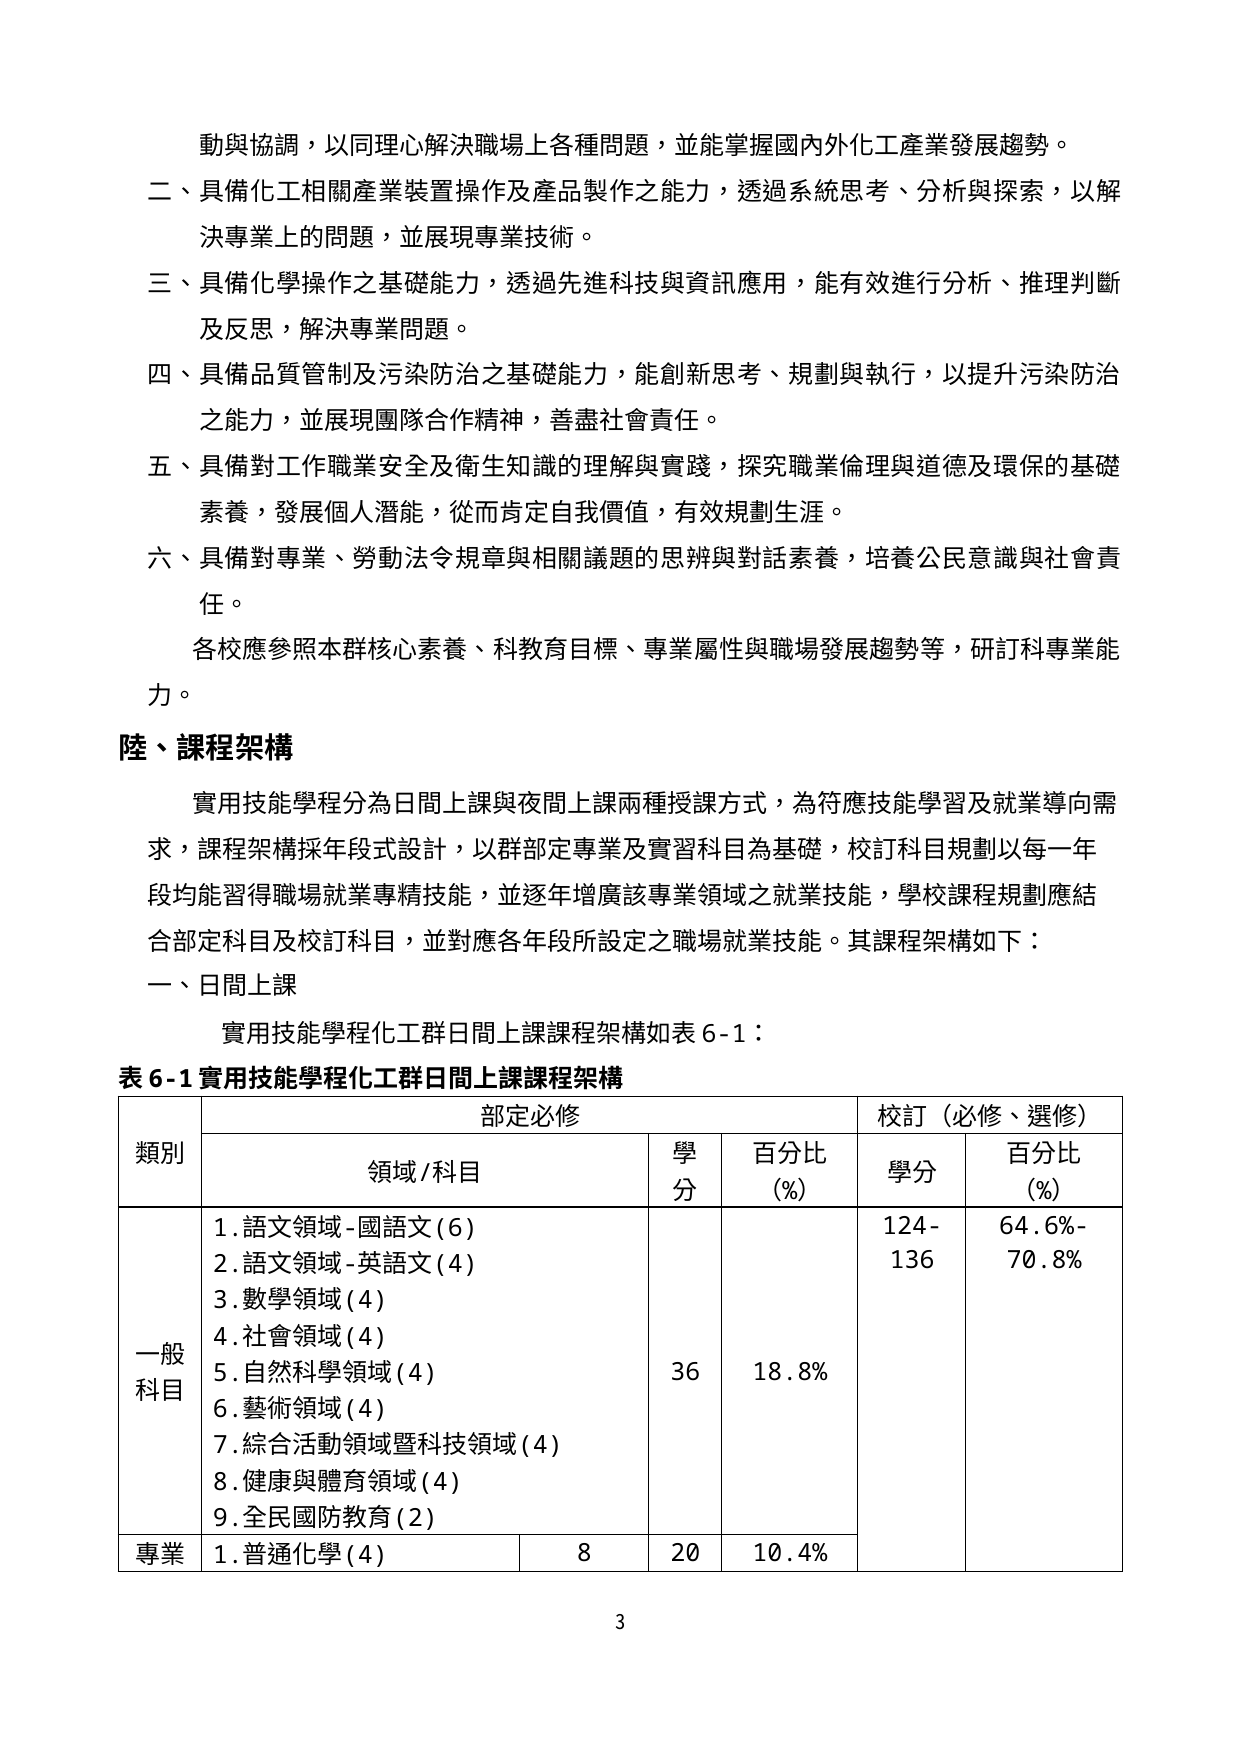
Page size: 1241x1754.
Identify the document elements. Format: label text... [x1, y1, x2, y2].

table_cell 18.8% [722, 1208, 857, 1534]
table_header 部定必修 [202, 1097, 857, 1133]
text 實用技能學程化工群日間上課課程架構如表6-1： [118, 1004, 1124, 1050]
table_cell 領域/科目 [202, 1134, 648, 1206]
table_cell 124-136 [858, 1208, 965, 1571]
table_cell 20 [649, 1535, 721, 1571]
table_cell 百分比（%） [722, 1134, 857, 1206]
text 表6-1實用技能學程化工群日間上課課程架構 [118, 1050, 1124, 1096]
text 二、具備化工相關產業裝置操作及產品製作之能力，透過系統思考、分析與探索，以解決專業上的問題，並展現專業技術。 [148, 164, 1122, 256]
table_cell 10.4% [722, 1535, 857, 1571]
text 六、具備對專業、勞動法令規章與相關議題的思辨與對話素養，培養公民意識與社會責任。 [148, 531, 1122, 622]
table_cell 1.語文領域-國語文(6) 2.語文領域-英語文(4) 3.數學領域(4) 4.社會領域(4) 5.自然科學領域(4) 6.藝術領域(4) 7.綜合活動領域暨科技領域(4) 8.健康與體育領域(4) 9.全民國防教育(2) [202, 1208, 648, 1534]
text 動與協調，以同理心解決職場上各種問題，並能掌握國內外化工產業發展趨勢。 [148, 118, 1122, 164]
table_cell 1.普通化學(4) [202, 1535, 519, 1571]
table_cell 36 [649, 1208, 721, 1534]
table_header 校訂（必修、選修） [858, 1097, 1122, 1133]
table_header 類別 [119, 1097, 201, 1206]
table_cell 專業 [119, 1535, 201, 1571]
text 三、具備化學操作之基礎能力，透過先進科技與資訊應用，能有效進行分析、推理判斷及反思，解決專業問題。 [148, 256, 1122, 347]
text 陸、課程架構 [118, 721, 1122, 767]
text 四、具備品質管制及污染防治之基礎能力，能創新思考、規劃與執行，以提升污染防治之能力，並展現團隊合作精神，善盡社會責任。 [148, 347, 1122, 439]
table_cell 8 [520, 1535, 648, 1571]
table_cell 百分比（%） [966, 1134, 1122, 1206]
text 五、具備對工作職業安全及衛生知識的理解與實踐，探究職業倫理與道德及環保的基礎素養，發展個人潛能，從而肯定自我價值，有效規劃生涯。 [148, 439, 1122, 531]
table_cell 學分 [649, 1134, 721, 1206]
text 一、日間上課 [118, 958, 1122, 1004]
text 實用技能學程分為日間上課與夜間上課兩種授課方式，為符應技能學習及就業導向需求，課程架構採年段式設計，以群部定專業及實習科目為基礎，校訂科目規劃以每一年段均能習得職場就業專精技能，並逐年增廣該專業領域之就業技能，學校課程規劃應結合部定科目及校訂科目，並對應各年段所設定之職場就業技能。其課程架構如下： [148, 775, 1122, 958]
table_cell 64.6%-70.8% [966, 1208, 1122, 1571]
text 各校應參照本群核心素養、科教育目標、專業屬性與職場發展趨勢等，研訂科專業能力。 [148, 622, 1122, 714]
table_cell 一般科目 [119, 1208, 201, 1534]
table_cell 學分 [858, 1134, 965, 1206]
